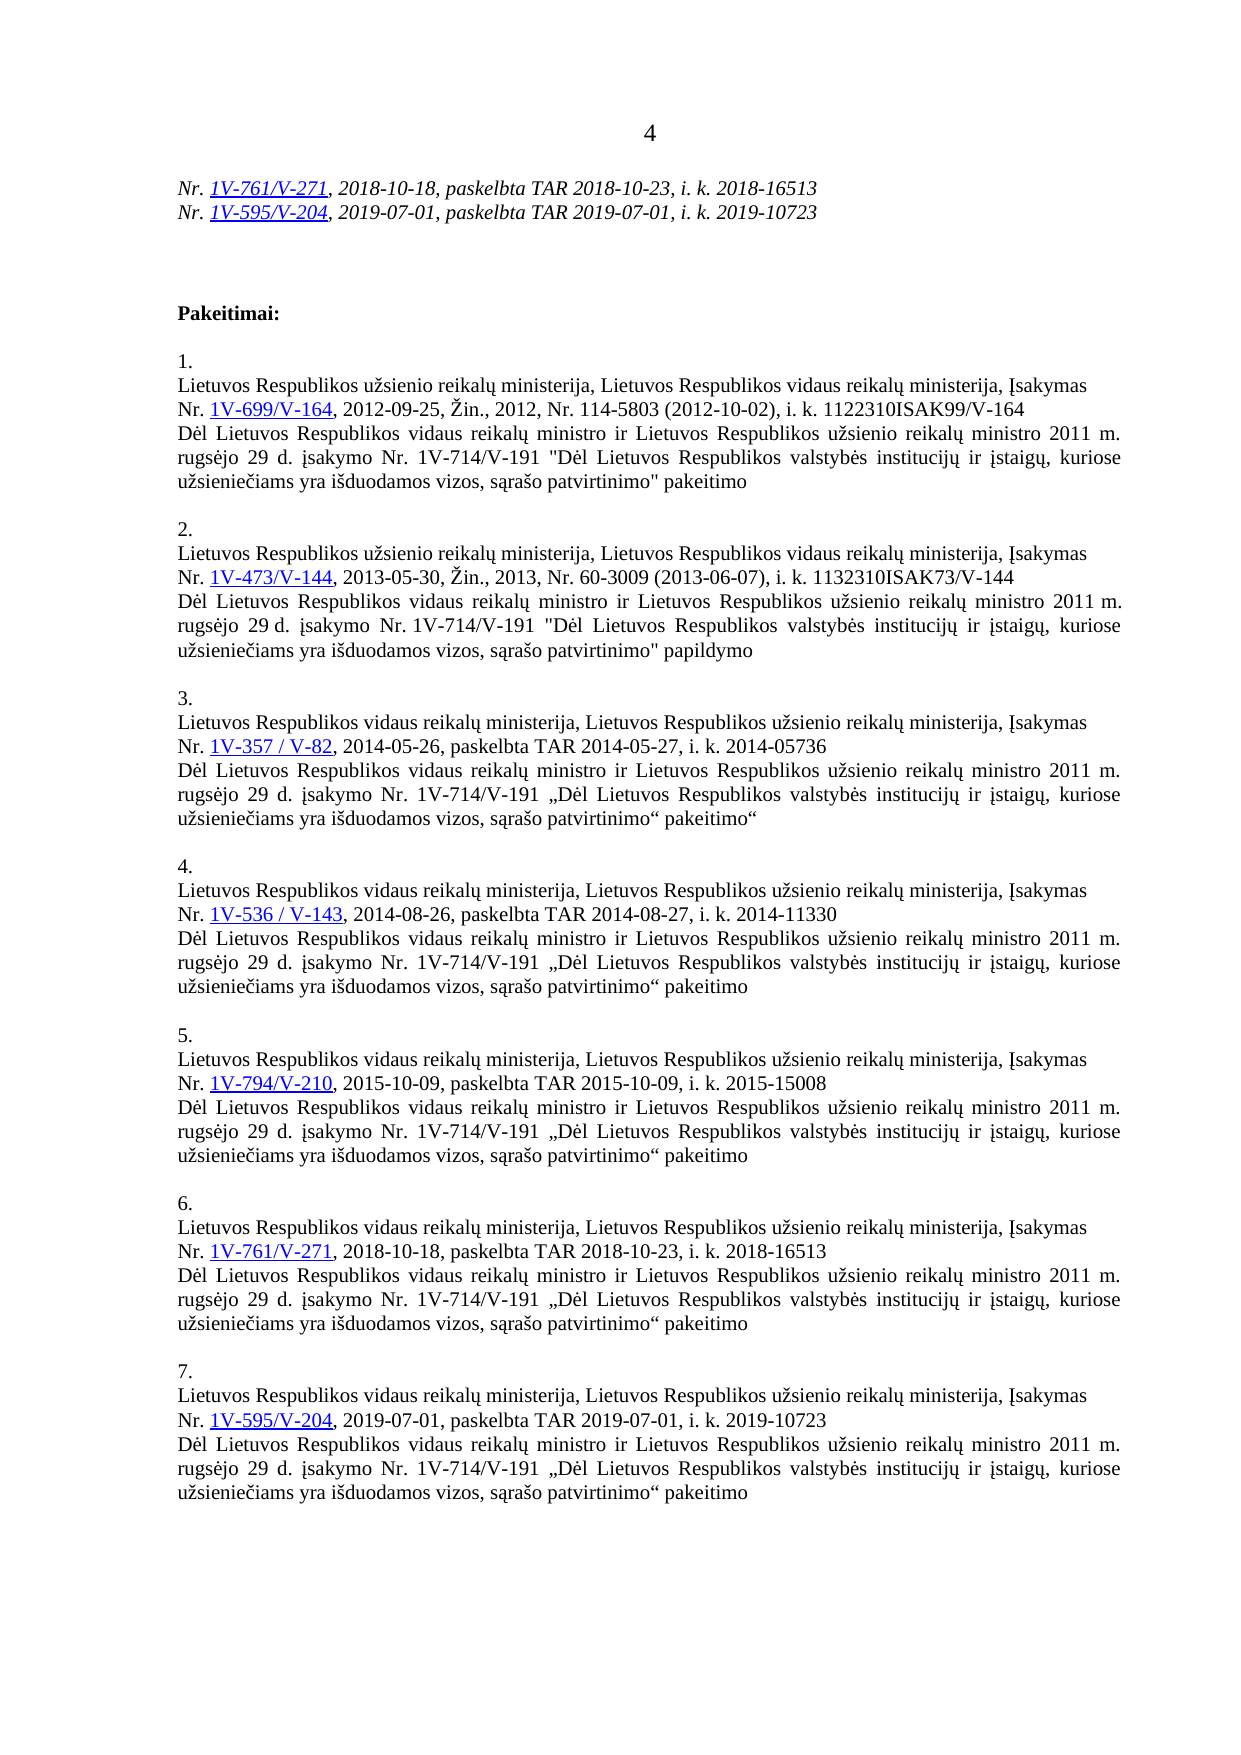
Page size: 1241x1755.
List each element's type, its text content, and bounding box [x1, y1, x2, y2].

text Nr. 1V-473/V-144, 2013-05-30, Žin., 2013, Nr. 60-3009 (2013-06-07), i. k. 1132310ISAK73/V-144 [177, 565, 1122, 589]
text 2. [177, 517, 1122, 541]
text Dėl Lietuvos Respublikos vidaus reikalų ministro ir Lietuvos Respublikos užsienio reikalų ministro 2011 m. rugsėjo 29 d. įsakymo Nr. 1V-714/V-191 "Dėl Lietuvos Respublikos valstybės institucijų ir įstaigų, kuriose užsieniečiams yra išduodamos vizos, sąrašo patvirtinimo" papildymo [177, 589, 1122, 662]
text Lietuvos Respublikos vidaus reikalų ministerija, Lietuvos Respublikos užsienio reikalų ministerija, Įsakymas [177, 1383, 1122, 1407]
text Dėl Lietuvos Respublikos vidaus reikalų ministro ir Lietuvos Respublikos užsienio reikalų ministro 2011 m. rugsėjo 29 d. įsakymo Nr. 1V-714/V-191 „Dėl Lietuvos Respublikos valstybės institucijų ir įstaigų, kuriose užsieniečiams yra išduodamos vizos, sąrašo patvirtinimo“ pakeitimo [177, 1095, 1122, 1167]
text Lietuvos Respublikos vidaus reikalų ministerija, Lietuvos Respublikos užsienio reikalų ministerija, Įsakymas [177, 1047, 1122, 1071]
text Dėl Lietuvos Respublikos vidaus reikalų ministro ir Lietuvos Respublikos užsienio reikalų ministro 2011 m. rugsėjo 29 d. įsakymo Nr. 1V-714/V-191 „Dėl Lietuvos Respublikos valstybės institucijų ir įstaigų, kuriose užsieniečiams yra išduodamos vizos, sąrašo patvirtinimo“ pakeitimo“ [177, 758, 1122, 830]
text Dėl Lietuvos Respublikos vidaus reikalų ministro ir Lietuvos Respublikos užsienio reikalų ministro 2011 m. rugsėjo 29 d. įsakymo Nr. 1V-714/V-191 "Dėl Lietuvos Respublikos valstybės institucijų ir įstaigų, kuriose užsieniečiams yra išduodamos vizos, sąrašo patvirtinimo" pakeitimo [177, 421, 1122, 493]
text Lietuvos Respublikos užsienio reikalų ministerija, Lietuvos Respublikos vidaus reikalų ministerija, Įsakymas [177, 373, 1122, 397]
text Lietuvos Respublikos vidaus reikalų ministerija, Lietuvos Respublikos užsienio reikalų ministerija, Įsakymas [177, 878, 1122, 902]
text Nr. 1V-357 / V-82, 2014-05-26, paskelbta TAR 2014-05-27, i. k. 2014-05736 [177, 734, 1122, 758]
text Nr. 1V-761/V-271, 2018-10-18, paskelbta TAR 2018-10-23, i. k. 2018-16513 [177, 176, 1122, 200]
text Nr. 1V-794/V-210, 2015-10-09, paskelbta TAR 2015-10-09, i. k. 2015-15008 [177, 1071, 1122, 1095]
text Pakeitimai: [177, 301, 1122, 325]
text Nr. 1V-536 / V-143, 2014-08-26, paskelbta TAR 2014-08-27, i. k. 2014-11330 [177, 902, 1122, 926]
text Lietuvos Respublikos vidaus reikalų ministerija, Lietuvos Respublikos užsienio reikalų ministerija, Įsakymas [177, 1215, 1122, 1239]
text Lietuvos Respublikos užsienio reikalų ministerija, Lietuvos Respublikos vidaus reikalų ministerija, Įsakymas [177, 541, 1122, 565]
text 5. [177, 1022, 1122, 1047]
text Lietuvos Respublikos vidaus reikalų ministerija, Lietuvos Respublikos užsienio reikalų ministerija, Įsakymas [177, 710, 1122, 734]
text 3. [177, 686, 1122, 710]
text Dėl Lietuvos Respublikos vidaus reikalų ministro ir Lietuvos Respublikos užsienio reikalų ministro 2011 m. rugsėjo 29 d. įsakymo Nr. 1V-714/V-191 „Dėl Lietuvos Respublikos valstybės institucijų ir įstaigų, kuriose užsieniečiams yra išduodamos vizos, sąrašo patvirtinimo“ pakeitimo [177, 1263, 1122, 1335]
text Dėl Lietuvos Respublikos vidaus reikalų ministro ir Lietuvos Respublikos užsienio reikalų ministro 2011 m. rugsėjo 29 d. įsakymo Nr. 1V-714/V-191 „Dėl Lietuvos Respublikos valstybės institucijų ir įstaigų, kuriose užsieniečiams yra išduodamos vizos, sąrašo patvirtinimo“ pakeitimo [177, 1432, 1122, 1504]
text Nr. 1V-699/V-164, 2012-09-25, Žin., 2012, Nr. 114-5803 (2012-10-02), i. k. 1122310ISAK99/V-164 [177, 397, 1122, 421]
text 6. [177, 1191, 1122, 1215]
text Nr. 1V-595/V-204, 2019-07-01, paskelbta TAR 2019-07-01, i. k. 2019-10723 [177, 200, 1122, 224]
text Nr. 1V-595/V-204, 2019-07-01, paskelbta TAR 2019-07-01, i. k. 2019-10723 [177, 1407, 1122, 1432]
text 7. [177, 1359, 1122, 1383]
text Nr. 1V-761/V-271, 2018-10-18, paskelbta TAR 2018-10-23, i. k. 2018-16513 [177, 1239, 1122, 1263]
text Dėl Lietuvos Respublikos vidaus reikalų ministro ir Lietuvos Respublikos užsienio reikalų ministro 2011 m. rugsėjo 29 d. įsakymo Nr. 1V-714/V-191 „Dėl Lietuvos Respublikos valstybės institucijų ir įstaigų, kuriose užsieniečiams yra išduodamos vizos, sąrašo patvirtinimo“ pakeitimo [177, 926, 1122, 998]
text 1. [177, 349, 1122, 373]
text 4. [177, 854, 1122, 878]
